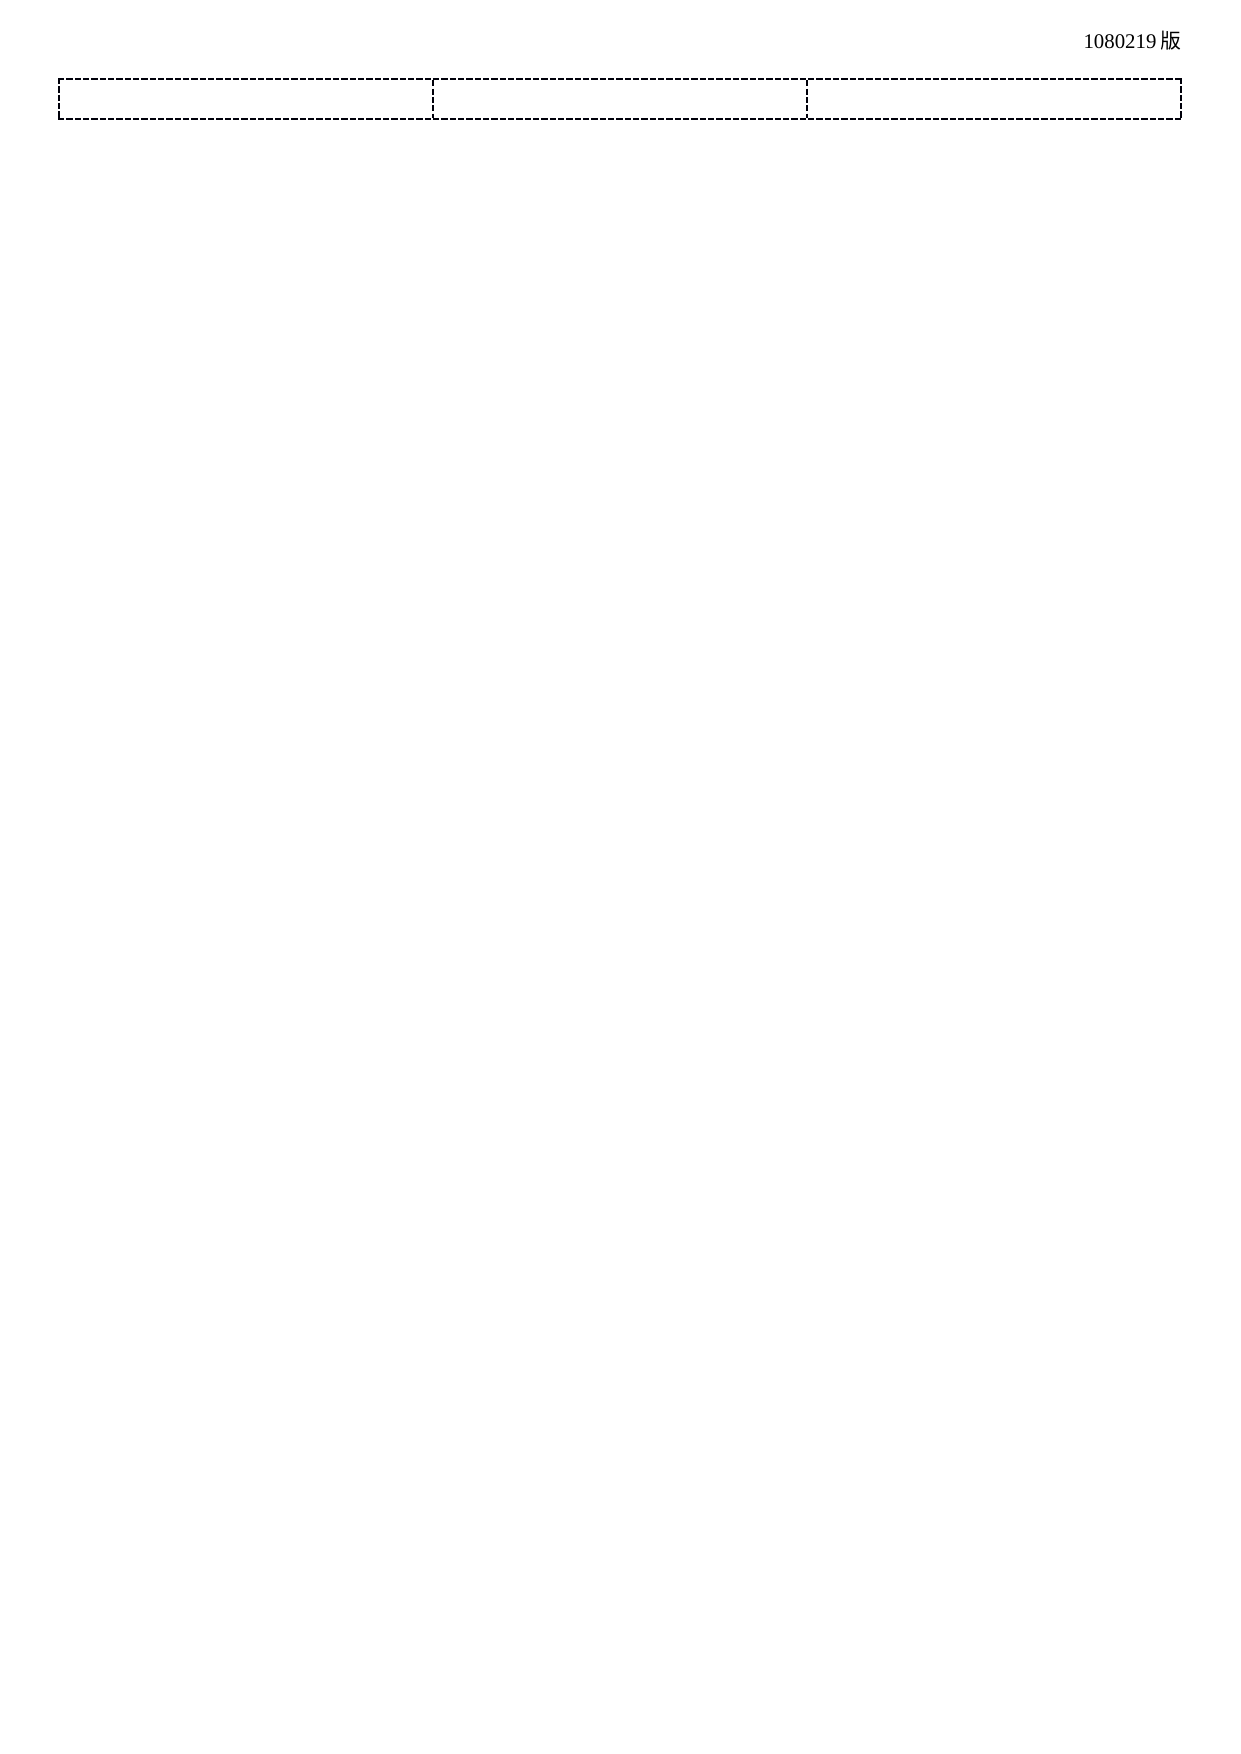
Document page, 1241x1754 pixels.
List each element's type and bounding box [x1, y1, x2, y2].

table_cell [807, 78, 1181, 118]
table_cell [433, 78, 807, 118]
table_cell [59, 78, 433, 118]
